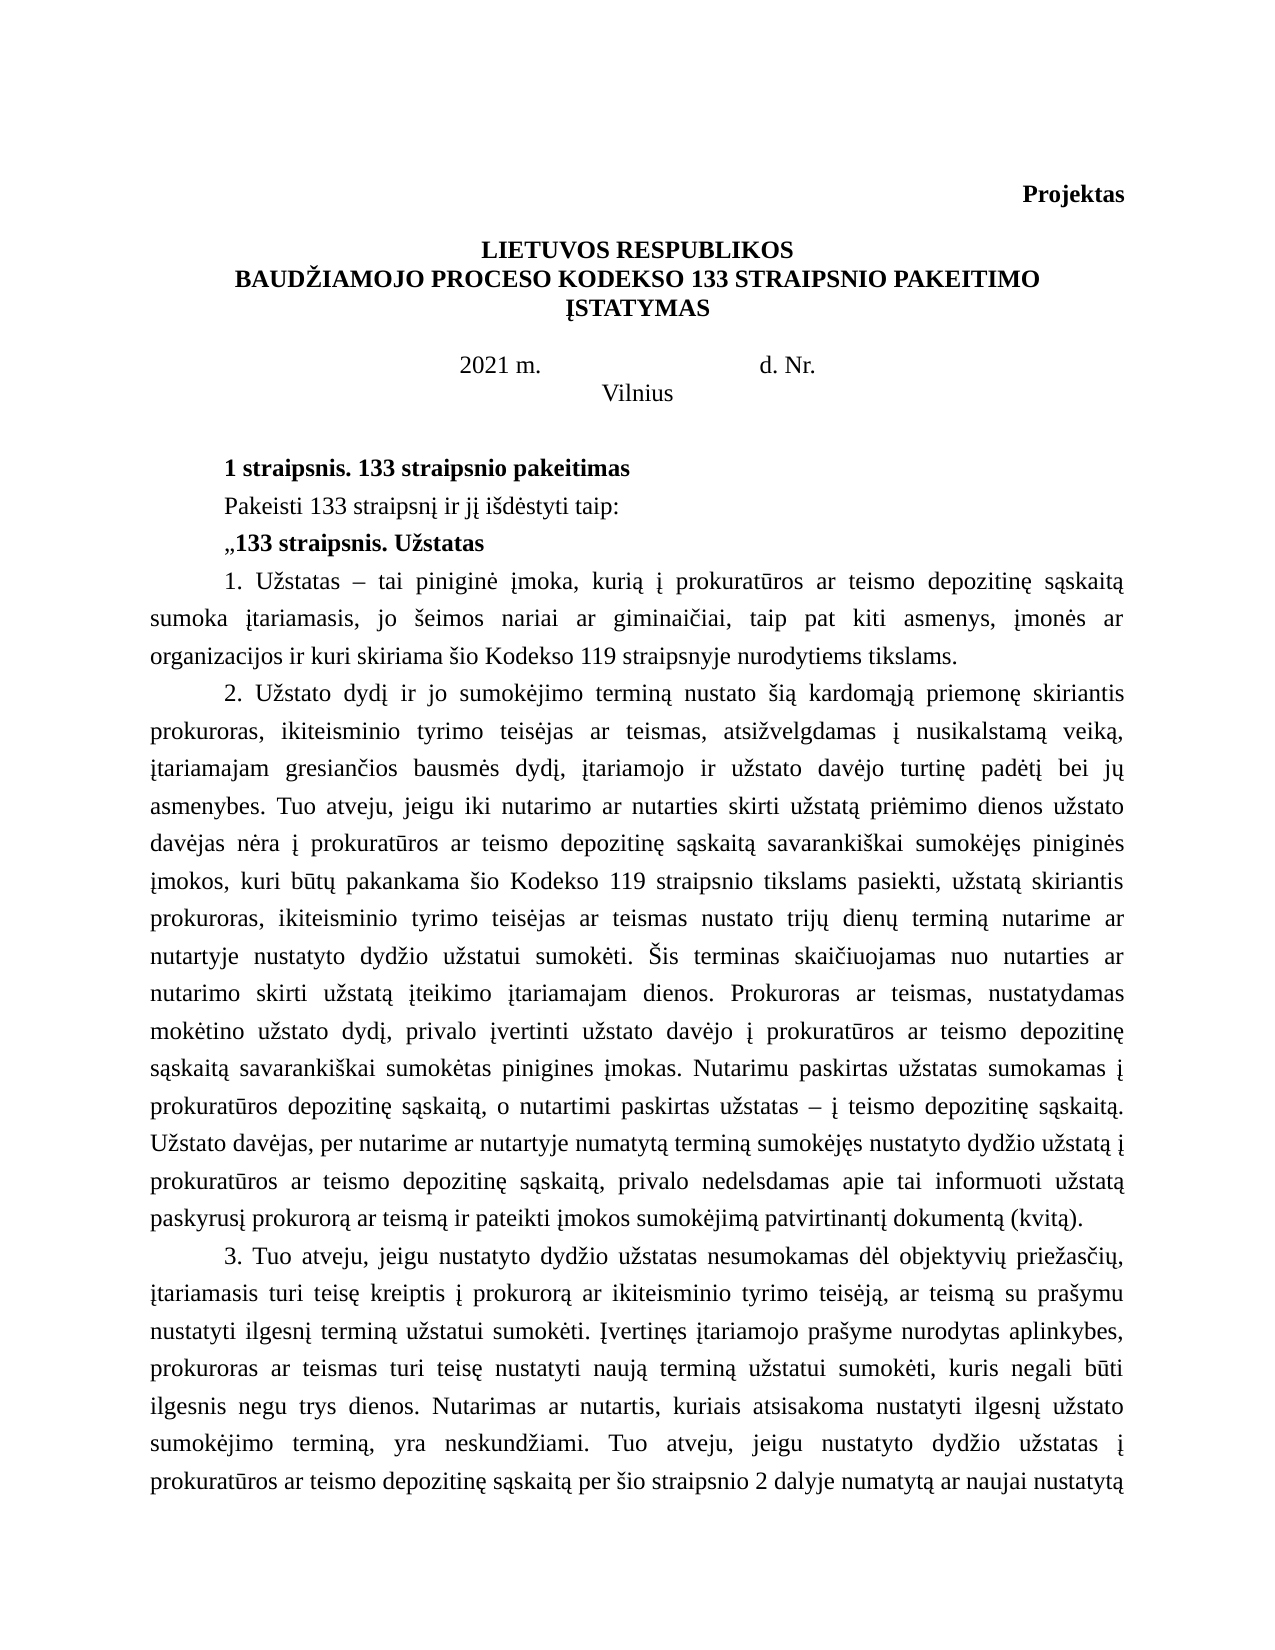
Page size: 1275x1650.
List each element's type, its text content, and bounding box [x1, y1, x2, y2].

text 3. Tuo atveju, jeigu nustatyto dydžio užstatas nesumokamas dėl objektyvių priežasčių, įtariamasis turi teisę kreiptis į prokurorą ar ikiteisminio tyrimo teisėją, ar teismą su prašymu nustatyti ilgesnį terminą užstatui sumokėti. Įvertinęs įtariamojo prašyme nurodytas aplinkybes, prokuroras ar teismas turi teisę nustatyti naują terminą užstatui sumokėti, kuris negali būti ilgesnis negu trys dienos. Nutarimas ar nutartis, kuriais atsisakoma nustatyti ilgesnį užstato sumokėjimo terminą, yra neskundžiami. Tuo atveju, jeigu nustatyto dydžio užstatas į prokuratūros ar teismo depozitinę sąskaitą per šio straipsnio 2 dalyje numatytą ar naujai nustatytą [150, 1232, 1125, 1495]
text 2. Užstato dydį ir jo sumokėjimo terminą nustato šią kardomąją priemonę skiriantis prokuroras, ikiteisminio tyrimo teisėjas ar teismas, atsižvelgdamas į nusikalstamą veiką, įtariamajam gresiančios bausmės dydį, įtariamojo ir užstato davėjo turtinę padėtį bei jų asmenybes. Tuo atveju, jeigu iki nutarimo ar nutarties skirti užstatą priėmimo dienos užstato davėjas nėra į prokuratūros ar teismo depozitinę sąskaitą savarankiškai sumokėjęs piniginės įmokos, kuri būtų pakankama šio Kodekso 119 straipsnio tikslams pasiekti, užstatą skiriantis prokuroras, ikiteisminio tyrimo teisėjas ar teismas nustato trijų dienų terminą nutarime ar nutartyje nustatyto dydžio užstatui sumokėti. Šis terminas skaičiuojamas nuo nutarties ar nutarimo skirti užstatą įteikimo įtariamajam dienos. Prokuroras ar teismas, nustatydamas mokėtino užstato dydį, privalo įvertinti užstato davėjo į prokuratūros ar teismo depozitinę sąskaitą savarankiškai sumokėtas pinigines įmokas. Nutarimu paskirtas užstatas sumokamas į prokuratūros depozitinę sąskaitą, o nutartimi paskirtas užstatas – į teismo depozitinę sąskaitą. Užstato davėjas, per nutarime ar nutartyje numatytą terminą sumokėjęs nustatyto dydžio užstatą į prokuratūros ar teismo depozitinę sąskaitą, privalo nedelsdamas apie tai informuoti užstatą paskyrusį prokurorą ar teismą ir pateikti įmokos sumokėjimą patvirtinantį dokumentą (kvitą). [150, 670, 1125, 1232]
text 1. Užstatas – tai piniginė įmoka, kurią į prokuratūros ar teismo depozitinę sąskaitą sumoka įtariamasis, jo šeimos nariai ar giminaičiai, taip pat kiti asmenys, įmonės ar organizacijos ir kuri skiriama šio Kodekso 119 straipsnyje nurodytiems tikslams. [150, 557, 1125, 670]
text „133 straipsnis. Užstatas [150, 520, 1125, 557]
text Projektas [150, 179, 1124, 207]
text 1 straipsnis. 133 straipsnio pakeitimas [150, 445, 1125, 482]
text ĮSTATYMAS [150, 293, 1125, 322]
text 2021 m. d. Nr. [150, 350, 1125, 378]
text BAUDŽIAMOJO PROCESO KODEKSO 133 STRAIPSNIO PAKEITIMO [150, 264, 1125, 293]
text LIETUVOS RESPUBLIKOS [150, 236, 1125, 264]
text Pakeisti 133 straipsnį ir jį išdėstyti taip: [150, 482, 1125, 520]
text Vilnius [150, 378, 1125, 407]
